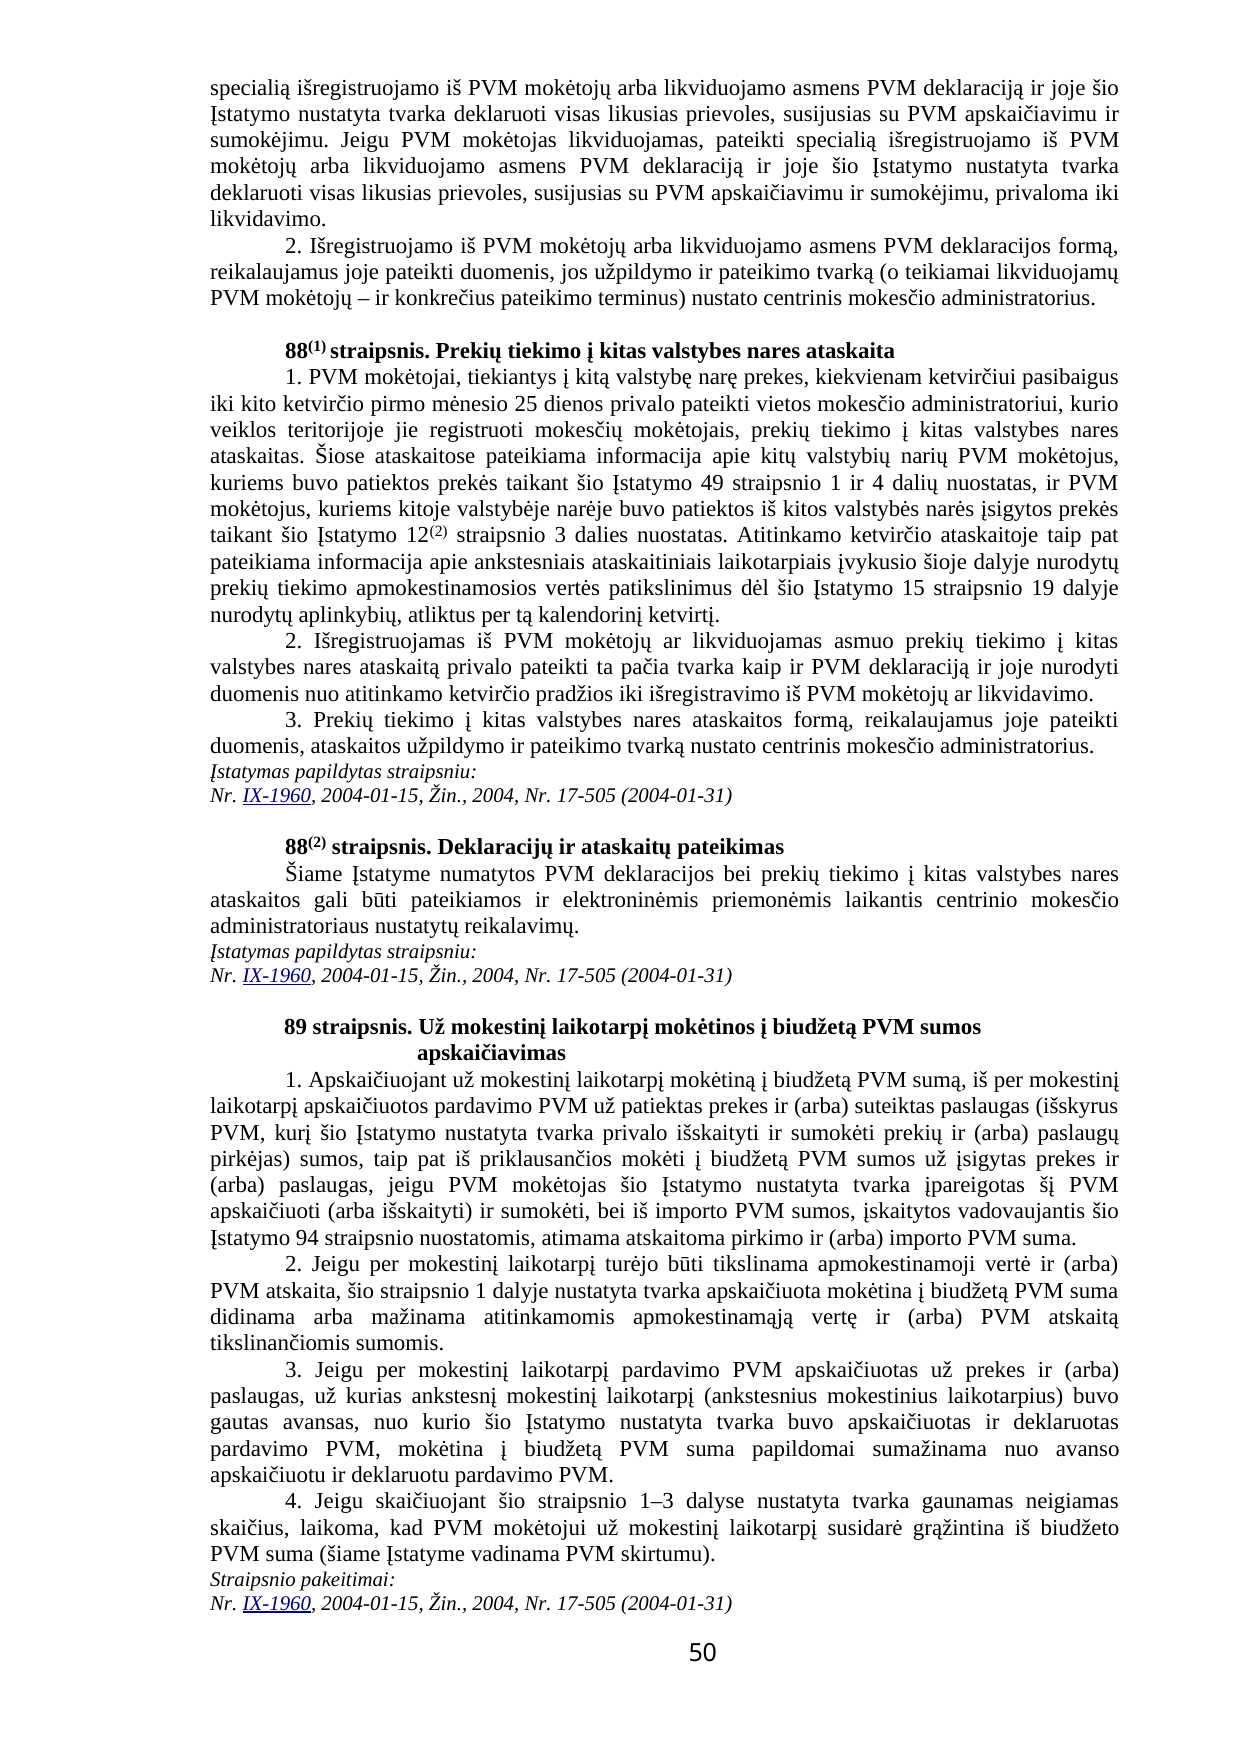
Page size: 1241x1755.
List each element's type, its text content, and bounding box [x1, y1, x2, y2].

text Šiame Įstatyme numatytos PVM deklaracijos bei prekių tiekimo į kitas valstybes nares ataskaitos gali būti pateikiamos ir elektroninėmis priemonėmis laikantis centrinio mokesčio administratoriaus nustatytų reikalavimų. [210, 859, 1120, 939]
text apskaičiavimas [210, 1039, 1120, 1066]
text 88(2) straipsnis. Deklaracijų ir ataskaitų pateikimas [210, 833, 1120, 859]
text specialią išregistruojamo iš PVM mokėtojų arba likviduojamo asmens PVM deklaraciją ir joje šio Įstatymo nustatyta tvarka deklaruoti visas likusias prievoles, susijusias su PVM apskaičiavimu ir sumokėjimu. Jeigu PVM mokėtojas likviduojamas, pateikti specialią išregistruojamo iš PVM mokėtojų arba likviduojamo asmens PVM deklaraciją ir joje šio Įstatymo nustatyta tvarka deklaruoti visas likusias prievoles, susijusias su PVM apskaičiavimu ir sumokėjimu, privaloma iki likvidavimo. [210, 73, 1120, 232]
text 1. PVM mokėtojai, tiekiantys į kitą valstybę narę prekes, kiekvienam ketvirčiui pasibaigus iki kito ketvirčio pirmo mėnesio 25 dienos privalo pateikti vietos mokesčio administratoriui, kurio veiklos teritorijoje jie registruoti mokesčių mokėtojais, prekių tiekimo į kitas valstybes nares ataskaitas. Šiose ataskaitose pateikiama informacija apie kitų valstybių narių PVM mokėtojus, kuriems buvo patiektos prekės taikant šio Įstatymo 49 straipsnio 1 ir 4 dalių nuostatas, ir PVM mokėtojus, kuriems kitoje valstybėje narėje buvo patiektos iš kitos valstybės narės įsigytos prekės taikant šio Įstatymo 12(2) straipsnio 3 dalies nuostatas. Atitinkamo ketvirčio ataskaitoje taip pat pateikiama informacija apie ankstesniais ataskaitiniais laikotarpiais įvykusio šioje dalyje nurodytų prekių tiekimo apmokestinamosios vertės patikslinimus dėl šio Įstatymo 15 straipsnio 19 dalyje nurodytų aplinkybių, atliktus per tą kalendorinį ketvirtį. [210, 363, 1120, 627]
text Nr. IX-1960, 2004-01-15, Žin., 2004, Nr. 17-505 (2004-01-31) [210, 1591, 1120, 1615]
text 3. Jeigu per mokestinį laikotarpį pardavimo PVM apskaičiuotas už prekes ir (arba) paslaugas, už kurias ankstesnį mokestinį laikotarpį (ankstesnius mokestinius laikotarpius) buvo gautas avansas, nuo kurio šio Įstatymo nustatyta tvarka buvo apskaičiuotas ir deklaruotas pardavimo PVM, mokėtina į biudžetą PVM suma papildomai sumažinama nuo avanso apskaičiuotu ir deklaruotu pardavimo PVM. [210, 1356, 1120, 1487]
text 2. Jeigu per mokestinį laikotarpį turėjo būti tikslinama apmokestinamoji vertė ir (arba) PVM atskaita, šio straipsnio 1 dalyje nustatyta tvarka apskaičiuota mokėtina į biudžetą PVM suma didinama arba mažinama atitinkamomis apmokestinamąją vertę ir (arba) PVM atskaitą tikslinančiomis sumomis. [210, 1250, 1120, 1356]
text Įstatymas papildytas straipsniu: [210, 759, 1120, 783]
text 4. Jeigu skaičiuojant šio straipsnio 1–3 dalyse nustatyta tvarka gaunamas neigiamas skaičius, laikoma, kad PVM mokėtojui už mokestinį laikotarpį susidarė grąžintina iš biudžeto PVM suma (šiame Įstatyme vadinama PVM skirtumu). [210, 1487, 1120, 1567]
text Nr. IX-1960, 2004-01-15, Žin., 2004, Nr. 17-505 (2004-01-31) [210, 783, 1120, 807]
text 88(1) straipsnis. Prekių tiekimo į kitas valstybes nares ataskaita [210, 337, 1120, 363]
text Įstatymas papildytas straipsniu: [210, 939, 1120, 963]
text 2. Išregistruojamo iš PVM mokėtojų arba likviduojamo asmens PVM deklaracijos formą, reikalaujamus joje pateikti duomenis, jos užpildymo ir pateikimo tvarką (o teikiamai likviduojamų PVM mokėtojų – ir konkrečius pateikimo terminus) nustato centrinis mokesčio administratorius. [210, 232, 1120, 311]
text Nr. IX-1960, 2004-01-15, Žin., 2004, Nr. 17-505 (2004-01-31) [210, 963, 1120, 987]
text 89 straipsnis. Už mokestinį laikotarpį mokėtinos į biudžetą PVM sumos [210, 1013, 1120, 1039]
text 2. Išregistruojamas iš PVM mokėtojų ar likviduojamas asmuo prekių tiekimo į kitas valstybes nares ataskaitą privalo pateikti ta pačia tvarka kaip ir PVM deklaraciją ir joje nurodyti duomenis nuo atitinkamo ketvirčio pradžios iki išregistravimo iš PVM mokėtojų ar likvidavimo. [210, 627, 1120, 706]
text 3. Prekių tiekimo į kitas valstybes nares ataskaitos formą, reikalaujamus joje pateikti duomenis, ataskaitos užpildymo ir pateikimo tvarką nustato centrinis mokesčio administratorius. [210, 706, 1120, 759]
text 1. Apskaičiuojant už mokestinį laikotarpį mokėtiną į biudžetą PVM sumą, iš per mokestinį laikotarpį apskaičiuotos pardavimo PVM už patiektas prekes ir (arba) suteiktas paslaugas (išskyrus PVM, kurį šio Įstatymo nustatyta tvarka privalo išskaityti ir sumokėti prekių ir (arba) paslaugų pirkėjas) sumos, taip pat iš priklausančios mokėti į biudžetą PVM sumos už įsigytas prekes ir (arba) paslaugas, jeigu PVM mokėtojas šio Įstatymo nustatyta tvarka įpareigotas šį PVM apskaičiuoti (arba išskaityti) ir sumokėti, bei iš importo PVM sumos, įskaitytos vadovaujantis šio Įstatymo 94 straipsnio nuostatomis, atimama atskaitoma pirkimo ir (arba) importo PVM suma. [210, 1066, 1120, 1250]
text Straipsnio pakeitimai: [210, 1567, 1120, 1591]
